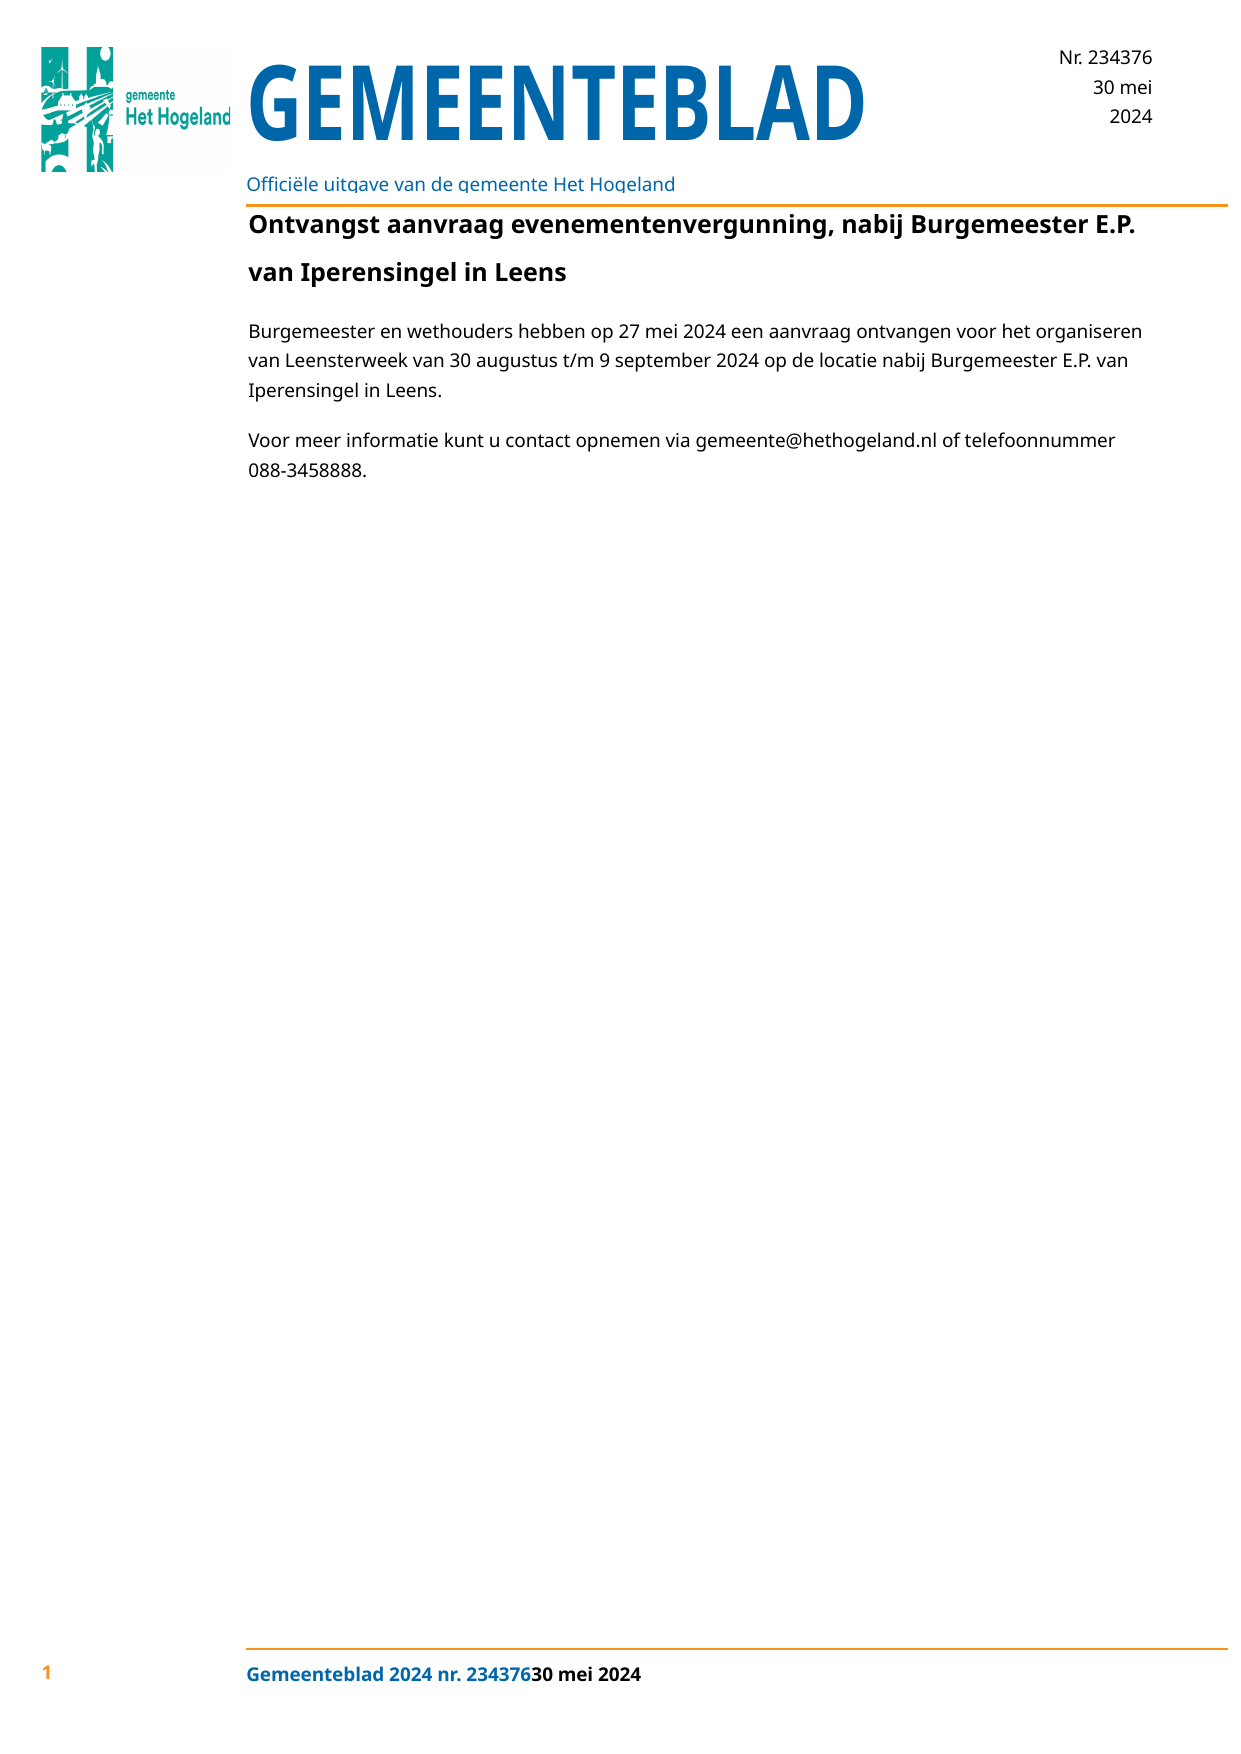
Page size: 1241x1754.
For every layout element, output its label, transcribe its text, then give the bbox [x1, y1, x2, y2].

picture [41, 47, 231, 172]
text Ontvangst aanvraag evenementenvergunning, nabij Burgemeester E.P. van Iperensingel in Leens [248, 207, 1152, 288]
text Burgemeester en wethouders hebben op 27 mei 2024 een aanvraag ontvangen voor het organiseren van Leensterweek van 30 augustus t/m 9 september 2024 op de locatie nabij Burgemeester E.P. van Iperensingel in Leens. [248, 318, 1152, 403]
text Voor meer informatie kunt u contact opnemen via gemeente@hethogeland.nl of telefoonnummer 088-3458888. [248, 427, 1152, 483]
